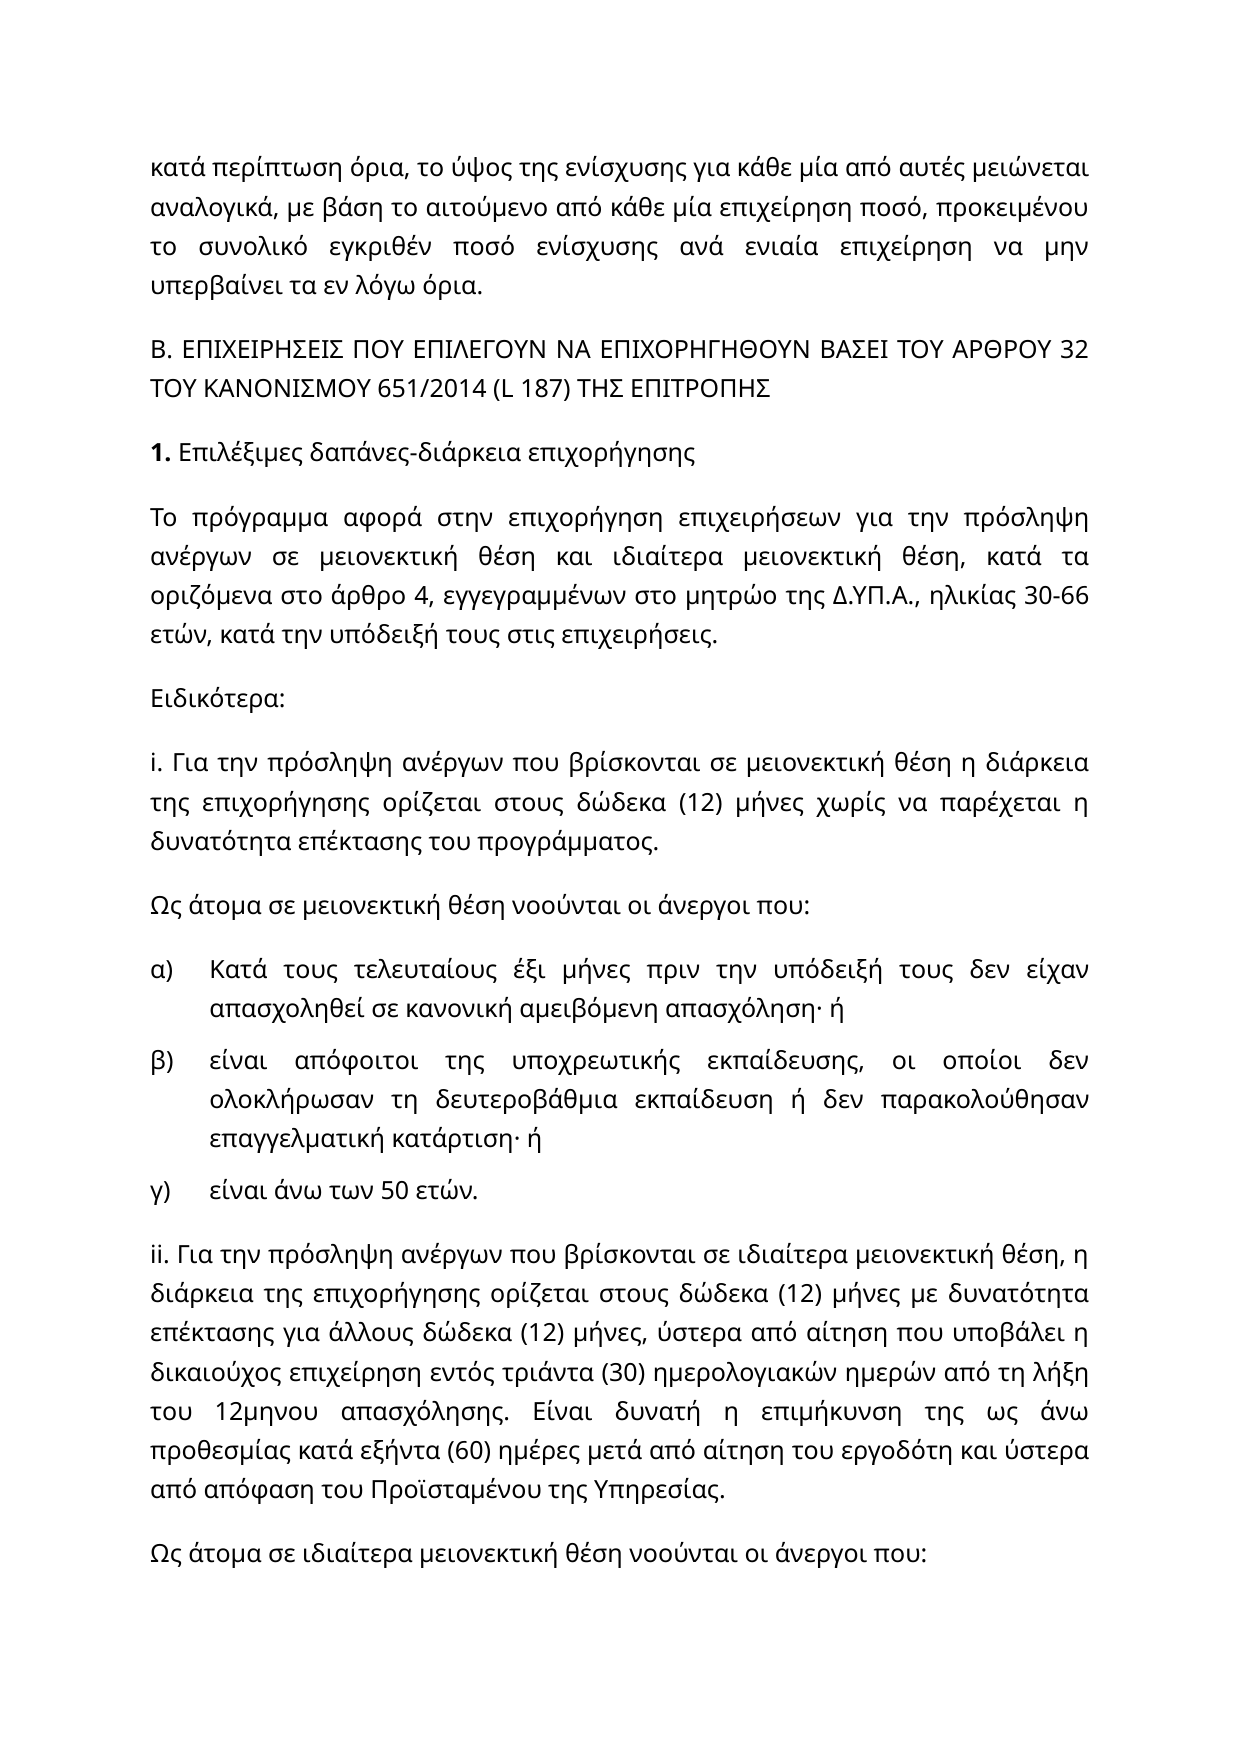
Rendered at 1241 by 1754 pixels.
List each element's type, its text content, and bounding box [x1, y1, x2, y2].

text Β. ΕΠΙΧΕΙΡΗΣΕΙΣ ΠΟΥ ΕΠΙΛΕΓΟΥΝ ΝΑ ΕΠΙΧΟΡΗΓΗΘΟΥΝ ΒΑΣΕΙ ΤΟΥ ΑΡΘΡΟΥ 32 ΤΟΥ ΚΑΝΟΝΙΣΜΟΥ 651/2014 (L 187) ΤΗΣ ΕΠΙΤΡΟΠΗΣ [150, 332, 1090, 405]
text i. Για την πρόσληψη ανέργων που βρίσκονται σε μειονεκτική θέση η διάρκεια της επιχορήγησης ορίζεται στους δώδεκα (12) μήνες χωρίς να παρέχεται η δυνατότητα επέκτασης του προγράμματος. [150, 745, 1090, 857]
text Ειδικότερα: [150, 681, 1090, 715]
text ii. Για την πρόσληψη ανέργων που βρίσκονται σε ιδιαίτερα μειονεκτική θέση, η διάρκεια της επιχορήγησης ορίζεται στους δώδεκα (12) μήνες με δυνατότητα επέκτασης για άλλους δώδεκα (12) μήνες, ύστερα από αίτηση που υποβάλει η δικαιούχος επιχείρηση εντός τριάντα (30) ημερολογιακών ημερών από τη λήξη του 12μηνου απασχόλησης. Είναι δυνατή η επιμήκυνση της ως άνω προθεσμίας κατά εξήντα (60) ημέρες μετά από αίτηση του εργοδότη και ύστερα από απόφαση του Προϊσταμένου της Υπηρεσίας. [150, 1237, 1090, 1506]
text Ως άτομα σε μειονεκτική θέση νοούνται οι άνεργοι που: [150, 887, 1090, 922]
list α) Κατά τους τελευταίους έξι μήνες πριν την υπόδειξή τους δεν είχαν απασχοληθεί σε κανονική αμειβόμενη απασχόληση· ή [150, 952, 1090, 1025]
list γ) είναι άνω των 50 ετών. [150, 1172, 1090, 1207]
list β) είναι απόφοιτοι της υποχρεωτικής εκπαίδευσης, οι οποίοι δεν ολοκλήρωσαν τη δευτεροβάθμια εκπαίδευση ή δεν παρακολούθησαν επαγγελματική κατάρτιση· ή [150, 1042, 1090, 1155]
text 1. Επιλέξιμες δαπάνες-διάρκεια επιχορήγησης [150, 435, 1090, 469]
text κατά περίπτωση όρια, το ύψος της ενίσχυσης για κάθε μία από αυτές μειώνεται αναλογικά, με βάση το αιτούμενο από κάθε μία επιχείρηση ποσό, προκειμένου το συνολικό εγκριθέν ποσό ενίσχυσης ανά ενιαία επιχείρηση να μην υπερβαίνει τα εν λόγω όρια. [150, 150, 1090, 302]
text Ως άτομα σε ιδιαίτερα μειονεκτική θέση νοούνται οι άνεργοι που: [150, 1536, 1090, 1570]
text Το πρόγραμμα αφορά στην επιχορήγηση επιχειρήσεων για την πρόσληψη ανέργων σε μειονεκτική θέση και ιδιαίτερα μειονεκτική θέση, κατά τα οριζόμενα στο άρθρο 4, εγγεγραμμένων στο μητρώο της Δ.ΥΠ.Α., ηλικίας 30-66 ετών, κατά την υπόδειξή τους στις επιχειρήσεις. [150, 499, 1090, 651]
